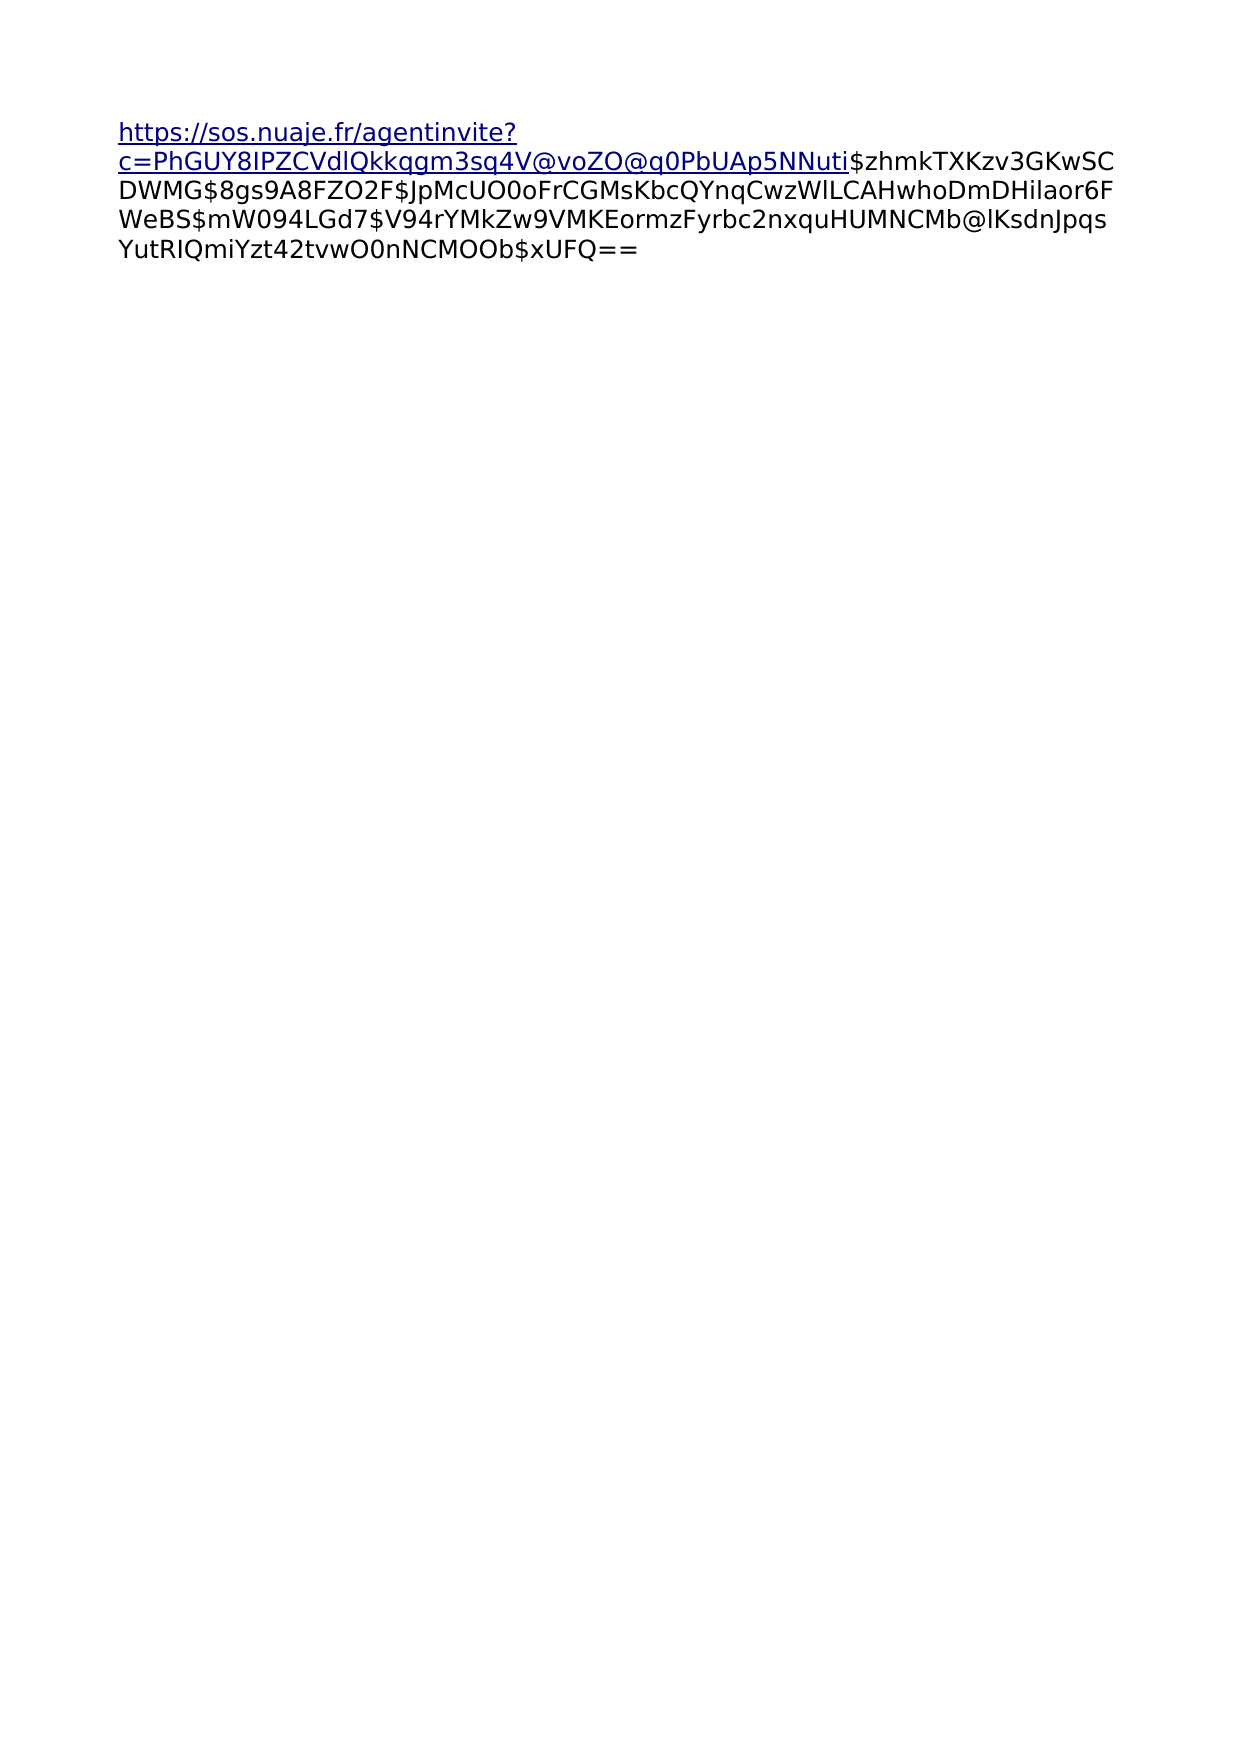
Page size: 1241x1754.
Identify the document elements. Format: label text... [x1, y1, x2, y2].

text https://sos.nuaje.fr/agentinvite?c=PhGUY8IPZCVdlQkkqgm3sq4V@voZO@q0PbUAp5NNuti$zhmkTXKzv3GKwSCDWMG$8gs9A8FZO2F$JpMcUO0oFrCGMsKbcQYnqCwzWlLCAHwhoDmDHilaor6FWeBS$mW094LGd7$V94rYMkZw9VMKEormzFyrbc2nxquHUMNCMb@lKsdnJpqsYutRIQmiYzt42tvwO0nNCMOOb$xUFQ== [118, 118, 1122, 264]
